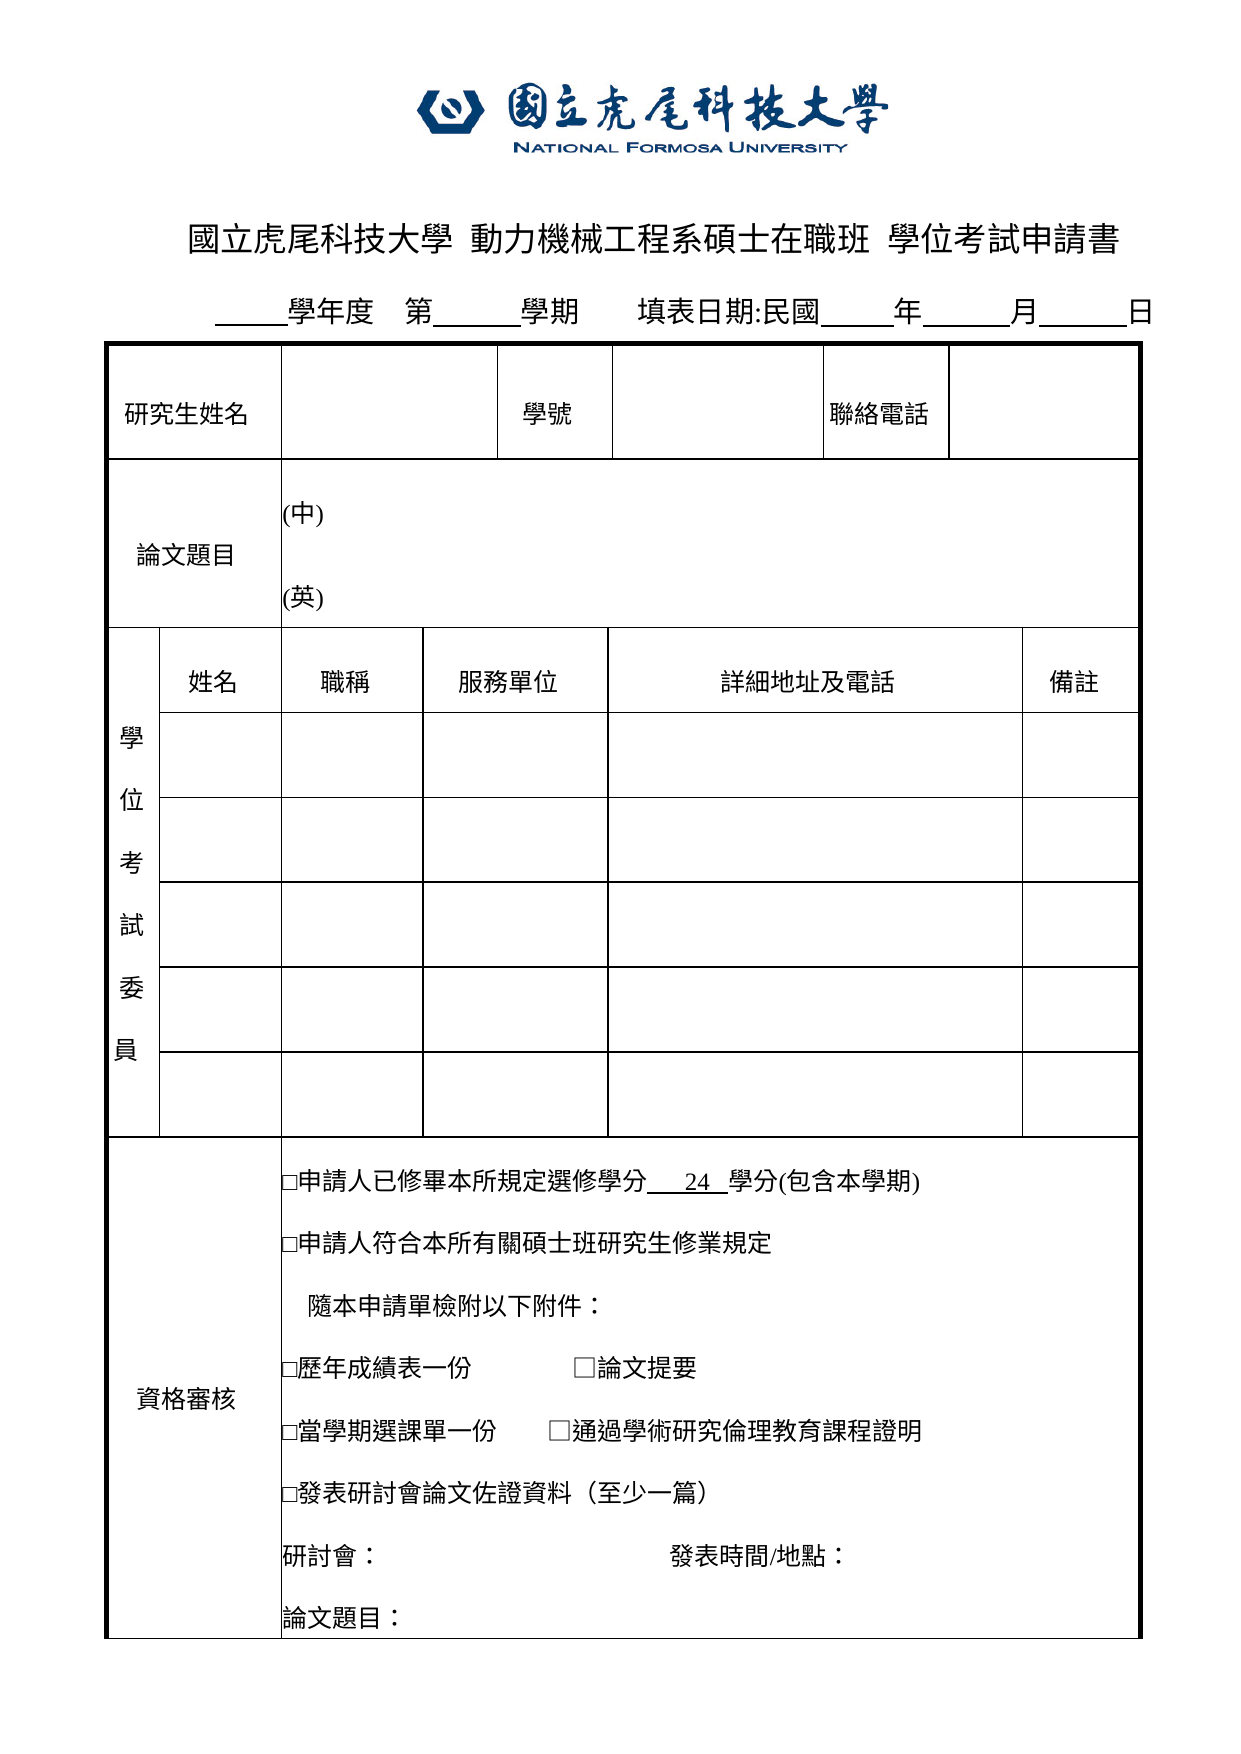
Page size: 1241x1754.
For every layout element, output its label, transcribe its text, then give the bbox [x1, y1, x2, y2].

table_header [613, 346, 823, 458]
table_cell [160, 713, 281, 796]
table_cell [609, 713, 1022, 796]
table_cell [282, 798, 422, 881]
table_cell 職稱 [282, 628, 422, 711]
table_cell [282, 883, 422, 966]
text 學年度 第 學期 填表日期:民國 年 月 日 [106, 268, 1240, 331]
table_cell [160, 1053, 281, 1136]
table_cell [609, 968, 1022, 1051]
table_cell [160, 798, 281, 881]
table_cell [424, 798, 607, 881]
table_cell 資格審核 [109, 1138, 281, 1637]
table_cell [1023, 798, 1138, 881]
table_header 聯絡電話 [824, 346, 948, 458]
table_cell [424, 713, 607, 796]
table_cell [1023, 968, 1138, 1051]
table_header 研究生姓名 [109, 346, 281, 458]
table_cell [609, 798, 1022, 881]
table_cell [424, 883, 607, 966]
table_cell 論文題目 [109, 460, 281, 627]
table_cell 備註 [1023, 628, 1138, 711]
table_cell 詳細地址及電話 [609, 628, 1022, 711]
table_cell [1023, 1053, 1138, 1136]
table_header [282, 346, 497, 458]
table_cell [282, 713, 422, 796]
table_cell [424, 1053, 607, 1136]
table_cell 姓名 [160, 628, 281, 711]
table_cell [160, 883, 281, 966]
table_cell [282, 1053, 422, 1136]
table_cell [1023, 883, 1138, 966]
table_cell [609, 1053, 1022, 1136]
table_cell [160, 968, 281, 1051]
table_cell 服務單位 [424, 628, 607, 711]
table_cell [282, 968, 422, 1051]
table_cell [609, 883, 1022, 966]
table_cell (中) (英) [282, 460, 1138, 627]
text 國立虎尾科技大學 動力機械工程系碩士在職班 學位考試申請書 [106, 195, 1169, 258]
table_cell 學位考試委員 [109, 628, 159, 1136]
table_header [950, 346, 1138, 458]
table_cell [424, 968, 607, 1051]
table_cell [1023, 713, 1138, 796]
table_cell □申請人已修畢本所規定選修學分 24 學分(包含本學期) □申請人符合本所有關碩士班研究生修業規定 隨本申請單檢附以下附件： □歷年成績表一份 □論文提要 □當學期選課單一份 □通過學術研究倫理教育課程證明 □發表研討會論文佐證資料（至少一篇） 研討會： 發表時間/地點： 論文題目： [282, 1138, 1138, 1637]
table_header 學號 [498, 346, 612, 458]
